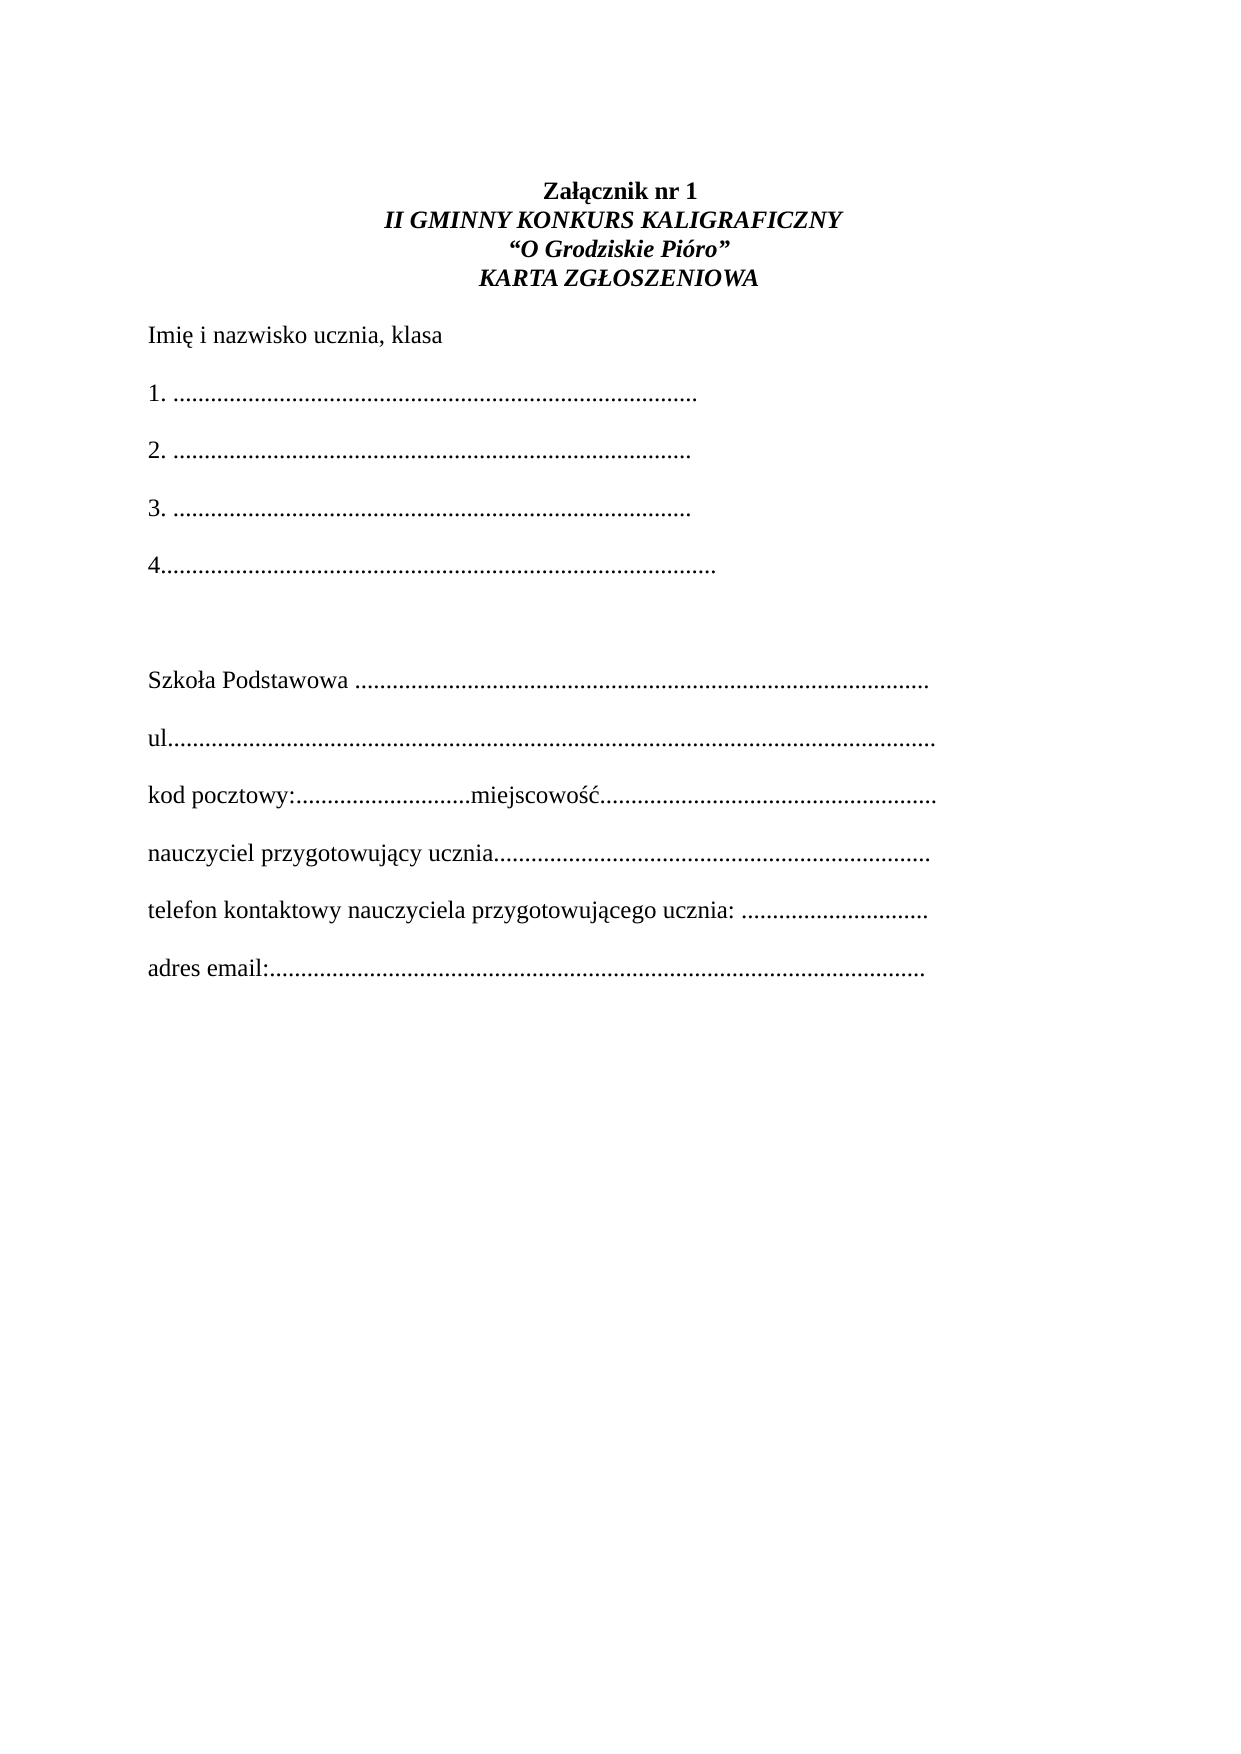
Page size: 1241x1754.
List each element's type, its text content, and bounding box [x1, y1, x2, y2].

text Imię i nazwisko ucznia, klasa [148, 320, 1093, 349]
text 3. ................................................................................... [148, 493, 1093, 521]
text 2. ................................................................................... [148, 435, 1093, 464]
text KARTA ZGŁOSZENIOWA [148, 263, 1093, 291]
text 4......................................................................................... [148, 550, 1093, 579]
text II GMINNY KONKURS KALIGRAFICZNY “O Grodziskie Pióro” [148, 205, 1093, 263]
text telefon kontaktowy nauczyciela przygotowującego ucznia: .............................. [148, 895, 1093, 924]
text Szkoła Podstawowa ............................................................................................ [148, 665, 1093, 694]
text Załącznik nr 1 [148, 176, 1093, 205]
text ul........................................................................................................................... [148, 723, 1093, 751]
text adres email:......................................................................................................... [148, 953, 1093, 981]
text 1. .................................................................................... [148, 378, 1093, 406]
text kod pocztowy:............................miejscowość...................................................... [148, 780, 1093, 809]
text nauczyciel przygotowujący ucznia...................................................................... [148, 838, 1093, 866]
